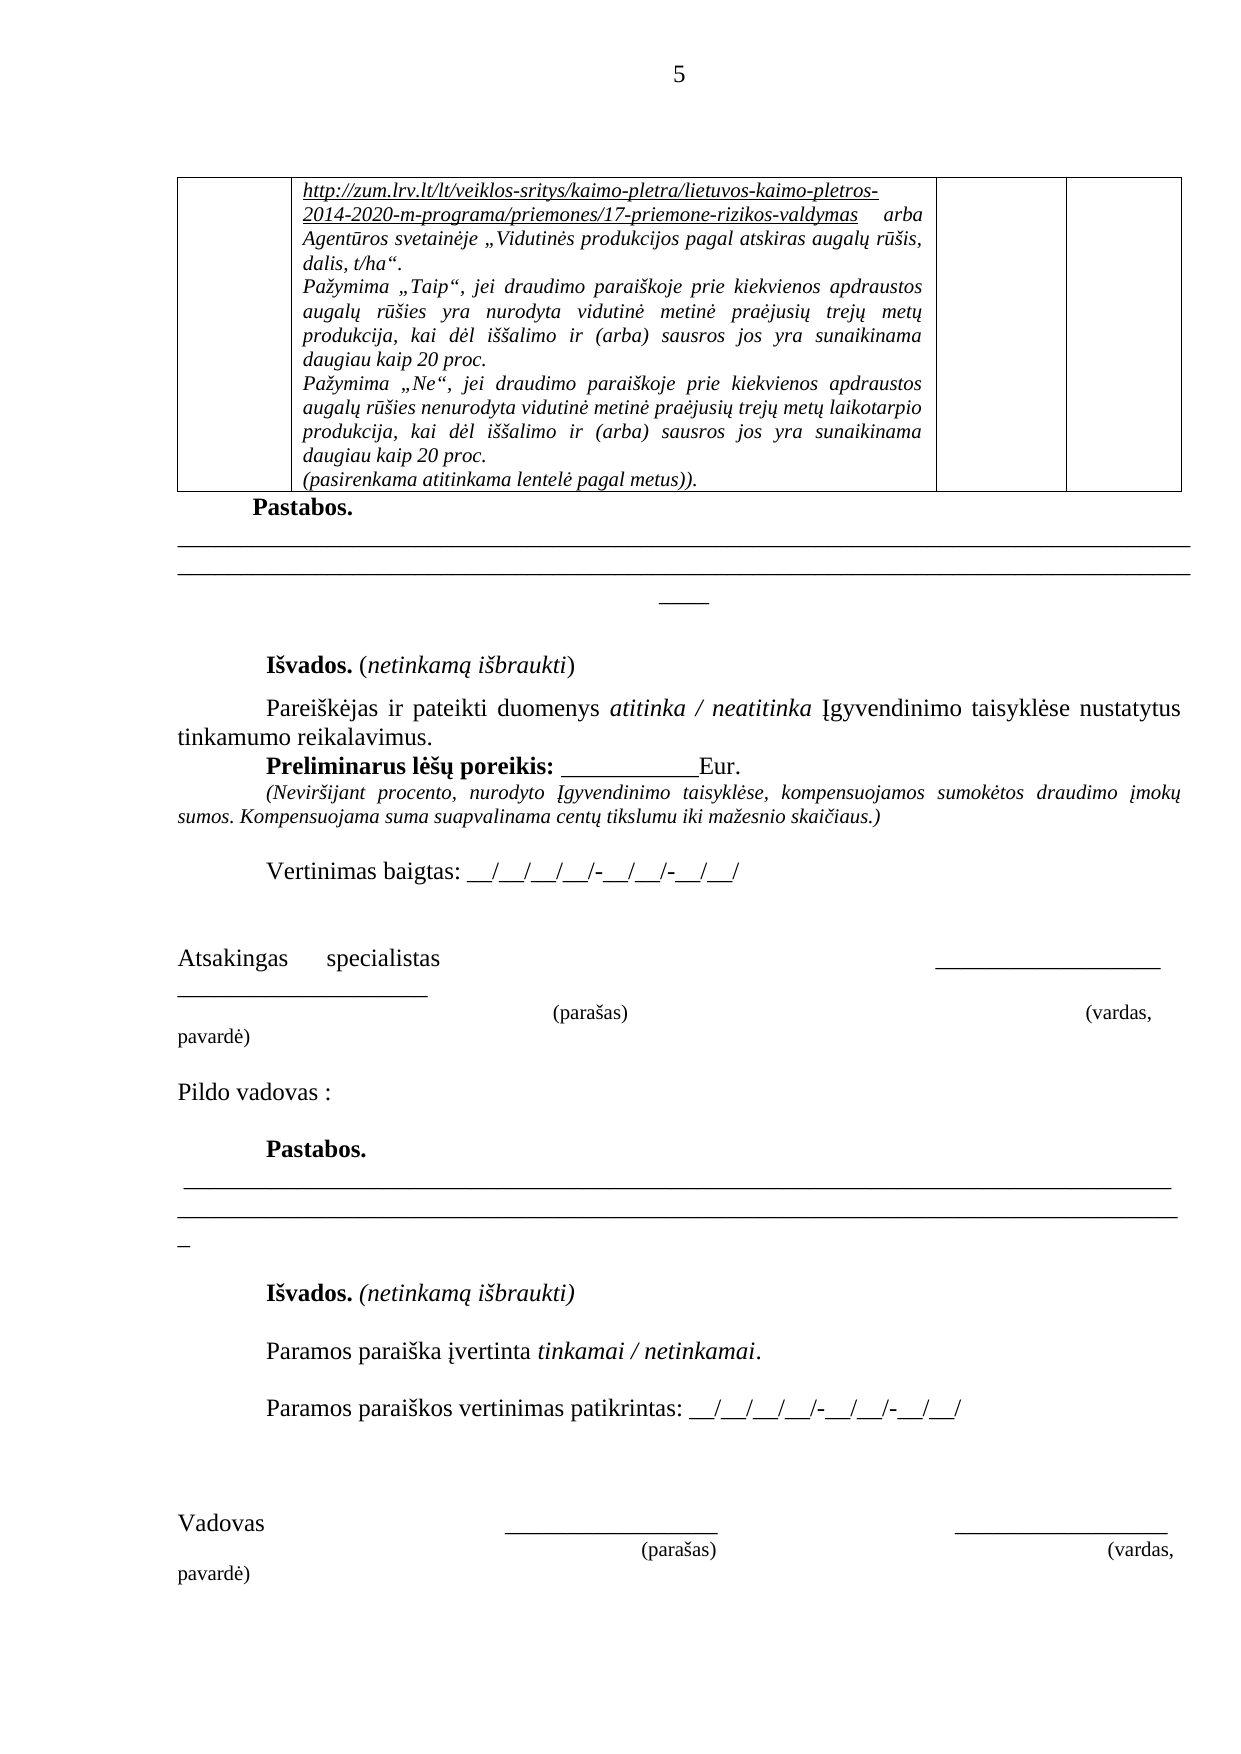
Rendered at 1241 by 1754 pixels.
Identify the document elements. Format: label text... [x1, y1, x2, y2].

text Pastabos. [177, 1134, 1181, 1163]
table_cell [1067, 178, 1181, 491]
text Paramos paraiška įvertinta tinkamai / netinkamai. [177, 1336, 1181, 1364]
table_cell http://zum.lrv.lt/lt/veiklos-sritys/kaimo-pletra/lietuvos-kaimo-pletros-2014-2020-m-programa/priemones/17-priemone-rizikos-valdymas arba Agentūros svetainėje „Vidutinės produkcijos pagal atskiras augalų rūšis, dalis, t/ha“. Pažymima „Taip“, jei draudimo paraiškoje prie kiekvienos apdraustos augalų rūšies yra nurodyta vidutinė metinė praėjusių trejų metų produkcija, kai dėl iššalimo ir (arba) sausros jos yra sunaikinama daugiau kaip 20 proc. Pažymima „Ne“, jei draudimo paraiškoje prie kiekvienos apdraustos augalų rūšies nenurodyta vidutinė metinė praėjusių trejų metų laikotarpio produkcija, kai dėl iššalimo ir (arba) sausros jos yra sunaikinama daugiau kaip 20 proc. (pasirenkama atitinkama lentelė pagal metus)). [292, 178, 936, 491]
text Išvados. (netinkamą išbraukti) [177, 1278, 1184, 1307]
table_cell [178, 178, 291, 491]
text Vadovas _________________ _________________ [177, 1508, 1181, 1537]
text ________________________________________________________________________________________________________________________________________________________________ [177, 1163, 1181, 1249]
table_cell [937, 178, 1066, 491]
text Preliminarus lėšų poreikis: ___________Eur. [177, 751, 1184, 779]
text Atsakingas specialistas __________________ ____________________ [177, 943, 1161, 1000]
text Išvados. (netinkamą išbraukti) [177, 650, 1190, 679]
text Paramos paraiškos vertinimas patikrintas: __/__/__/__/-__/__/-__/__/ [177, 1393, 1162, 1422]
text Pastabos. [177, 492, 1181, 521]
text Pareiškėjas ir pateikti duomenys atitinka / neatitinka Įgyvendinimo taisyklėse nustatytus tinkamumo reikalavimus. [177, 693, 1181, 751]
text (parašas) (vardas, pavardė) [177, 1000, 1161, 1048]
text (Neviršijant procento, nurodyto Įgyvendinimo taisyklėse, kompensuojamos sumokėtos draudimo įmokų sumos. Kompensuojama suma suapvalinama centų tikslumu iki mažesnio skaičiaus.) [177, 779, 1184, 828]
text Vertinimas baigtas: __/__/__/__/-__/__/-__/__/ [177, 856, 1181, 885]
text (parašas) (vardas, pavardė) [177, 1537, 1181, 1585]
text Pildo vadovas : [177, 1077, 1181, 1106]
text ______________________________________________________________________________________________________________________________________________________________________ [177, 521, 1191, 607]
